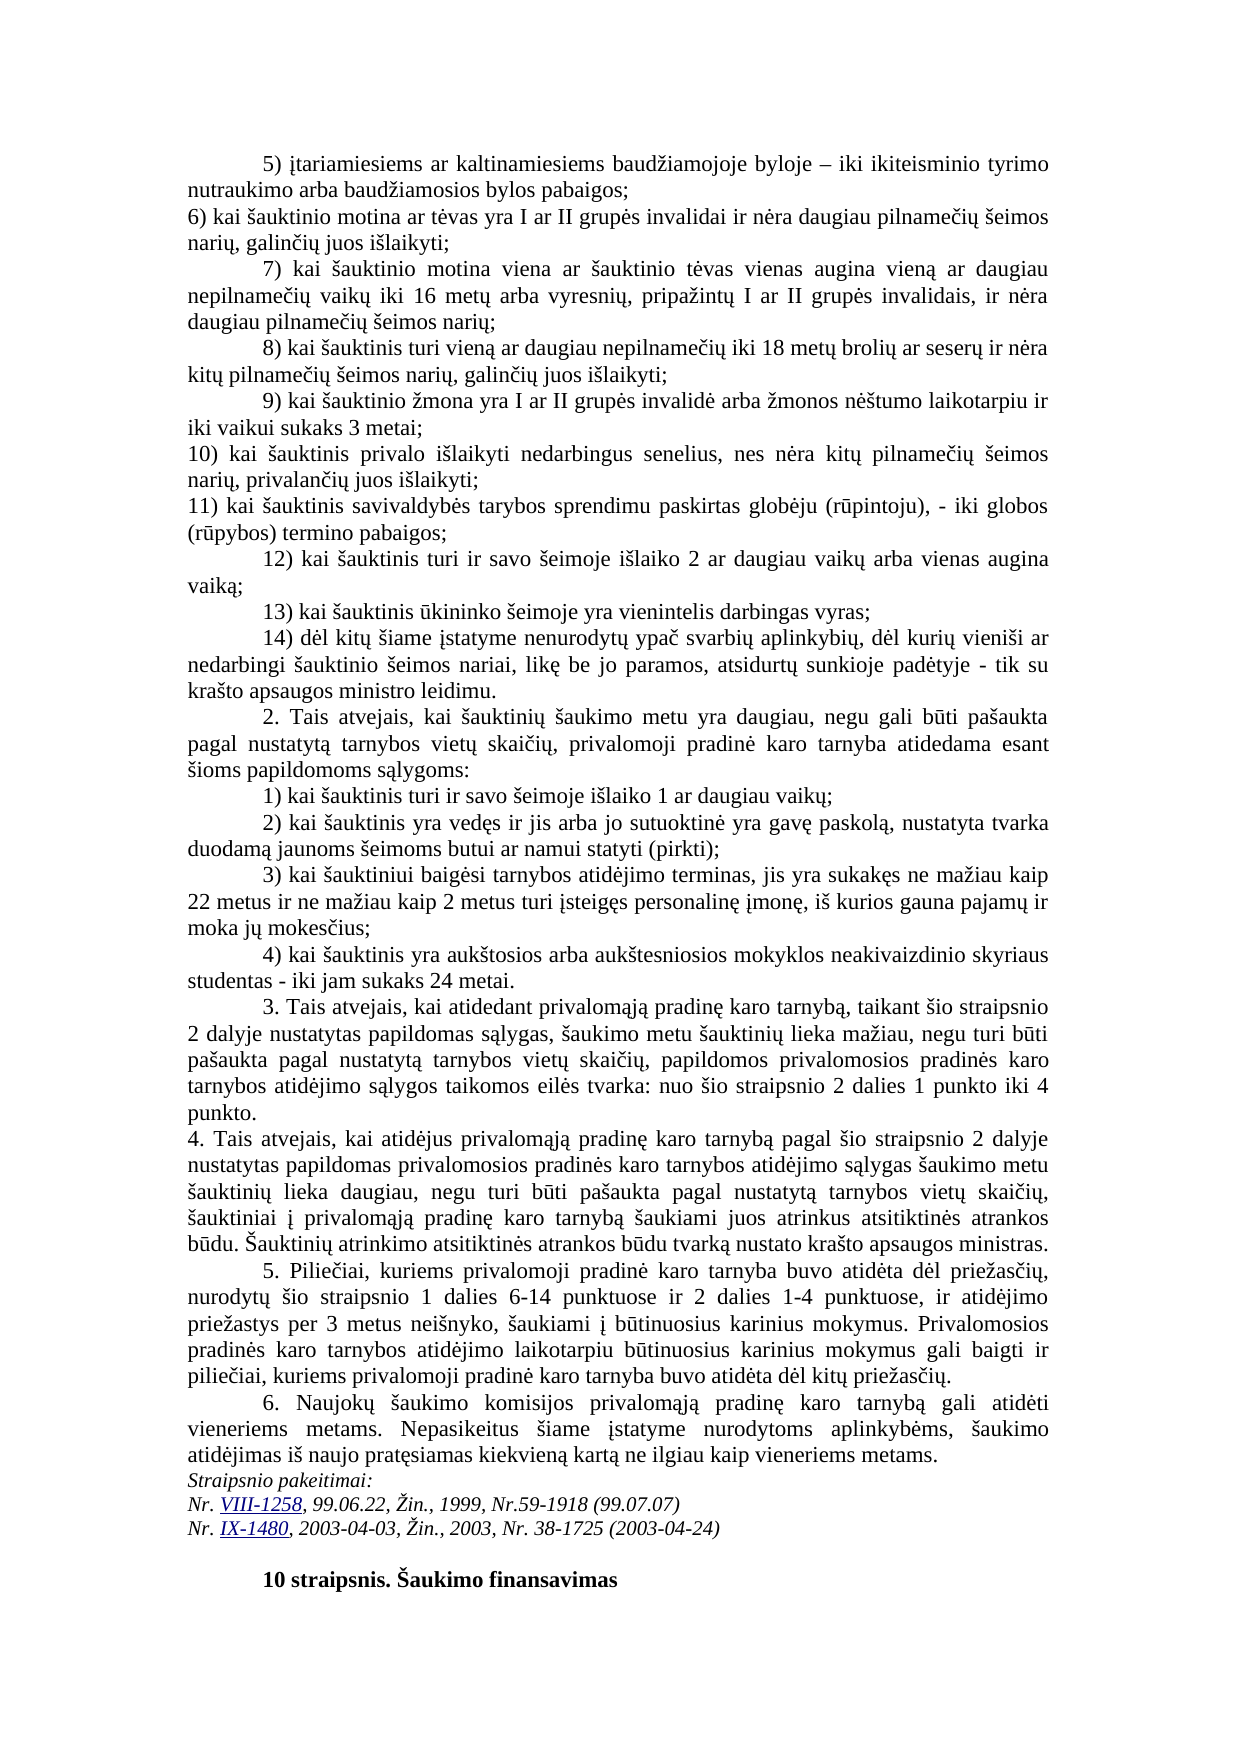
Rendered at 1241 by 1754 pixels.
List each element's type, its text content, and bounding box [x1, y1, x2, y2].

text 4) kai šauktinis yra aukštosios arba aukštesniosios mokyklos neakivaizdinio skyriaus studentas - iki jam sukaks 24 metai. [187, 941, 1050, 993]
text 3. Tais atvejais, kai atidedant privalomąją pradinę karo tarnybą, taikant šio straipsnio 2 dalyje nustatytas papildomas sąlygas, šaukimo metu šauktinių lieka mažiau, negu turi būti pašaukta pagal nustatytą tarnybos vietų skaičių, papildomos privalomosios pradinės karo tarnybos atidėjimo sąlygos taikomos eilės tvarka: nuo šio straipsnio 2 dalies 1 punkto iki 4 punkto. [187, 993, 1050, 1125]
text 2) kai šauktinis yra vedęs ir jis arba jo sutuoktinė yra gavę paskolą, nustatyta tvarka duodamą jaunoms šeimoms butui ar namui statyti (pirkti); [187, 809, 1050, 862]
text 3) kai šauktiniui baigėsi tarnybos atidėjimo terminas, jis yra sukakęs ne mažiau kaip 22 metus ir ne mažiau kaip 2 metus turi įsteigęs personalinę įmonę, iš kurios gauna pajamų ir moka jų mokesčius; [187, 862, 1050, 941]
text Straipsnio pakeitimai: [187, 1468, 1050, 1492]
text 8) kai šauktinis turi vieną ar daugiau nepilnamečių iki 18 metų brolių ar seserų ir nėra kitų pilnamečių šeimos narių, galinčių juos išlaikyti; [187, 334, 1050, 387]
text Nr. VIII-1258, 99.06.22, Žin., 1999, Nr.59-1918 (99.07.07) [187, 1492, 1050, 1516]
text 7) kai šauktinio motina viena ar šauktinio tėvas vienas augina vieną ar daugiau nepilnamečių vaikų iki 16 metų arba vyresnių, pripažintų I ar II grupės invalidais, ir nėra daugiau pilnamečių šeimos narių; [187, 255, 1050, 334]
text 14) dėl kitų šiame įstatyme nenurodytų ypač svarbių aplinkybių, dėl kurių vieniši ar nedarbingi šauktinio šeimos nariai, likę be jo paramos, atsidurtų sunkioje padėtyje - tik su krašto apsaugos ministro leidimu. [187, 624, 1050, 703]
text 12) kai šauktinis turi ir savo šeimoje išlaiko 2 ar daugiau vaikų arba vienas augina vaiką; [187, 545, 1050, 598]
text 4. Tais atvejais, kai atidėjus privalomąją pradinę karo tarnybą pagal šio straipsnio 2 dalyje nustatytas papildomas privalomosios pradinės karo tarnybos atidėjimo sąlygas šaukimo metu šauktinių lieka daugiau, negu turi būti pašaukta pagal nustatytą tarnybos vietų skaičių, šauktiniai į privalomąją pradinę karo tarnybą šaukiami juos atrinkus atsitiktinės atrankos būdu. Šauktinių atrinkimo atsitiktinės atrankos būdu tvarką nustato krašto apsaugos ministras. [187, 1125, 1050, 1257]
text 6) kai šauktinio motina ar tėvas yra I ar II grupės invalidai ir nėra daugiau pilnamečių šeimos narių, galinčių juos išlaikyti; [187, 203, 1050, 255]
text 10) kai šauktinis privalo išlaikyti nedarbingus senelius, nes nėra kitų pilnamečių šeimos narių, privalančių juos išlaikyti; [187, 440, 1050, 493]
text 10 straipsnis. Šaukimo finansavimas [187, 1566, 1050, 1593]
text 11) kai šauktinis savivaldybės tarybos sprendimu paskirtas globėju (rūpintoju), - iki globos (rūpybos) termino pabaigos; [187, 493, 1050, 545]
text Nr. IX-1480, 2003-04-03, Žin., 2003, Nr. 38-1725 (2003-04-24) [187, 1516, 1050, 1540]
text 2. Tais atvejais, kai šauktinių šaukimo metu yra daugiau, negu gali būti pašaukta pagal nustatytą tarnybos vietų skaičių, privalomoji pradinė karo tarnyba atidedama esant šioms papildomoms sąlygoms: [187, 703, 1050, 782]
text 6. Naujokų šaukimo komisijos privalomąją pradinę karo tarnybą gali atidėti vieneriems metams. Nepasikeitus šiame įstatyme nurodytoms aplinkybėms, šaukimo atidėjimas iš naujo pratęsiamas kiekvieną kartą ne ilgiau kaip vieneriems metams. [187, 1389, 1050, 1468]
text 5. Piliečiai, kuriems privalomoji pradinė karo tarnyba buvo atidėta dėl priežasčių, nurodytų šio straipsnio 1 dalies 6-14 punktuose ir 2 dalies 1-4 punktuose, ir atidėjimo priežastys per 3 metus neišnyko, šaukiami į būtinuosius karinius mokymus. Privalomosios pradinės karo tarnybos atidėjimo laikotarpiu būtinuosius karinius mokymus gali baigti ir piliečiai, kuriems privalomoji pradinė karo tarnyba buvo atidėta dėl kitų priežasčių. [187, 1257, 1050, 1389]
text 9) kai šauktinio žmona yra I ar II grupės invalidė arba žmonos nėštumo laikotarpiu ir iki vaikui sukaks 3 metai; [187, 387, 1050, 440]
text 5) įtariamiesiems ar kaltinamiesiems baudžiamojoje byloje – iki ikiteisminio tyrimo nutraukimo arba baudžiamosios bylos pabaigos; [187, 150, 1050, 203]
text 13) kai šauktinis ūkininko šeimoje yra vienintelis darbingas vyras; [187, 598, 1050, 624]
text 1) kai šauktinis turi ir savo šeimoje išlaiko 1 ar daugiau vaikų; [187, 782, 1050, 809]
